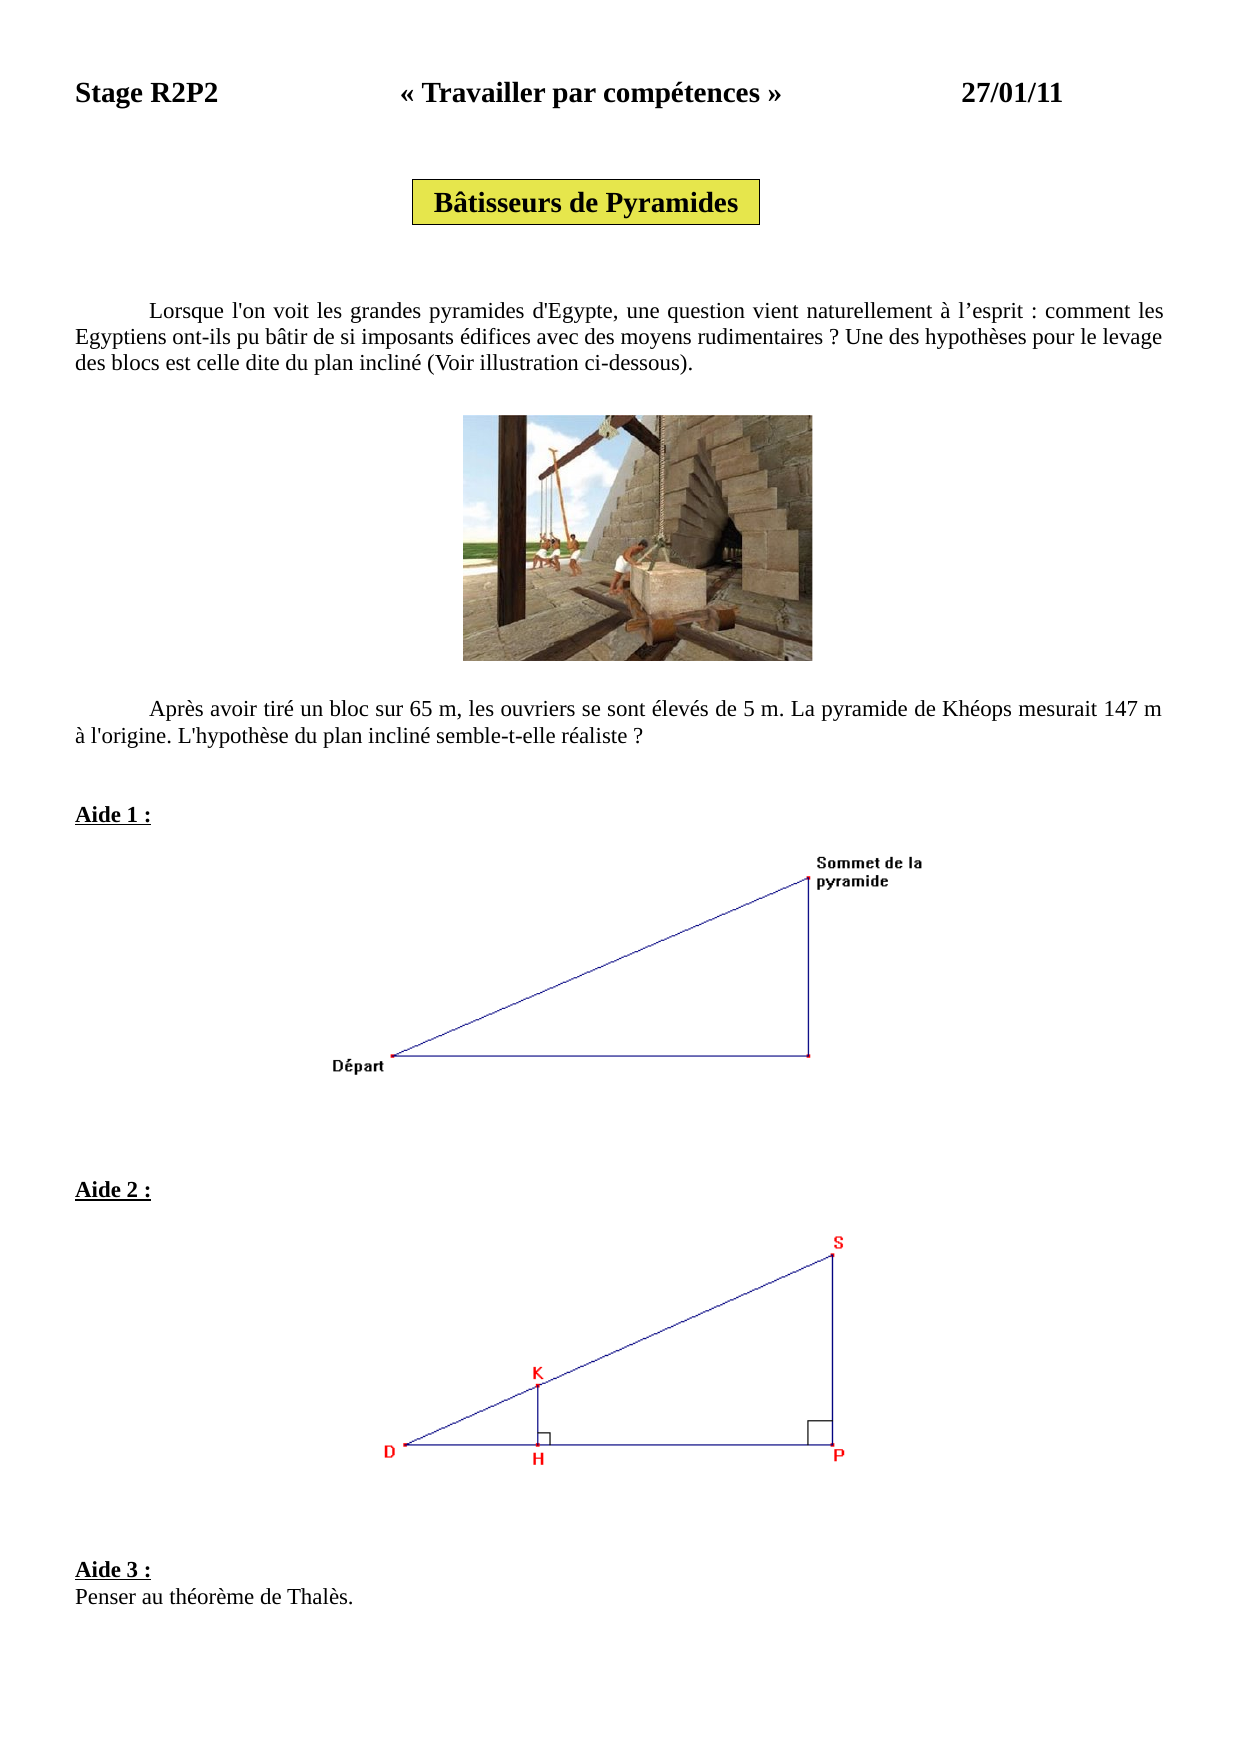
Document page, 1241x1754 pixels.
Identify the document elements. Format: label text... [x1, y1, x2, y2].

text Aide 3 : [75, 1556, 1165, 1583]
text Aide 2 : [75, 1177, 1165, 1203]
picture [463, 415, 813, 661]
picture [325, 833, 943, 1093]
text Aide 1 : [75, 801, 1165, 827]
table_header Bâtisseurs de Pyramides [413, 180, 759, 224]
text Lorsque l'on voit les grandes pyramides d'Egypte, une question vient naturellement à l’esprit : comment les Egyptiens ont-ils pu bâtir de si imposants édifices avec des moyens rudimentaires ? Une des hypothèses pour le levage des blocs est celle dite du plan incliné (Voir illustration ci-dessous). [75, 297, 1165, 376]
text Penser au théorème de Thalès. [75, 1583, 1165, 1609]
text Après avoir tiré un bloc sur 65 m, les ouvriers se sont élevés de 5 m. La pyramide de Khéops mesurait 147 m à l'origine. L'hypothèse du plan incliné semble-t-elle réaliste ? [75, 695, 1165, 748]
picture [369, 1216, 859, 1471]
